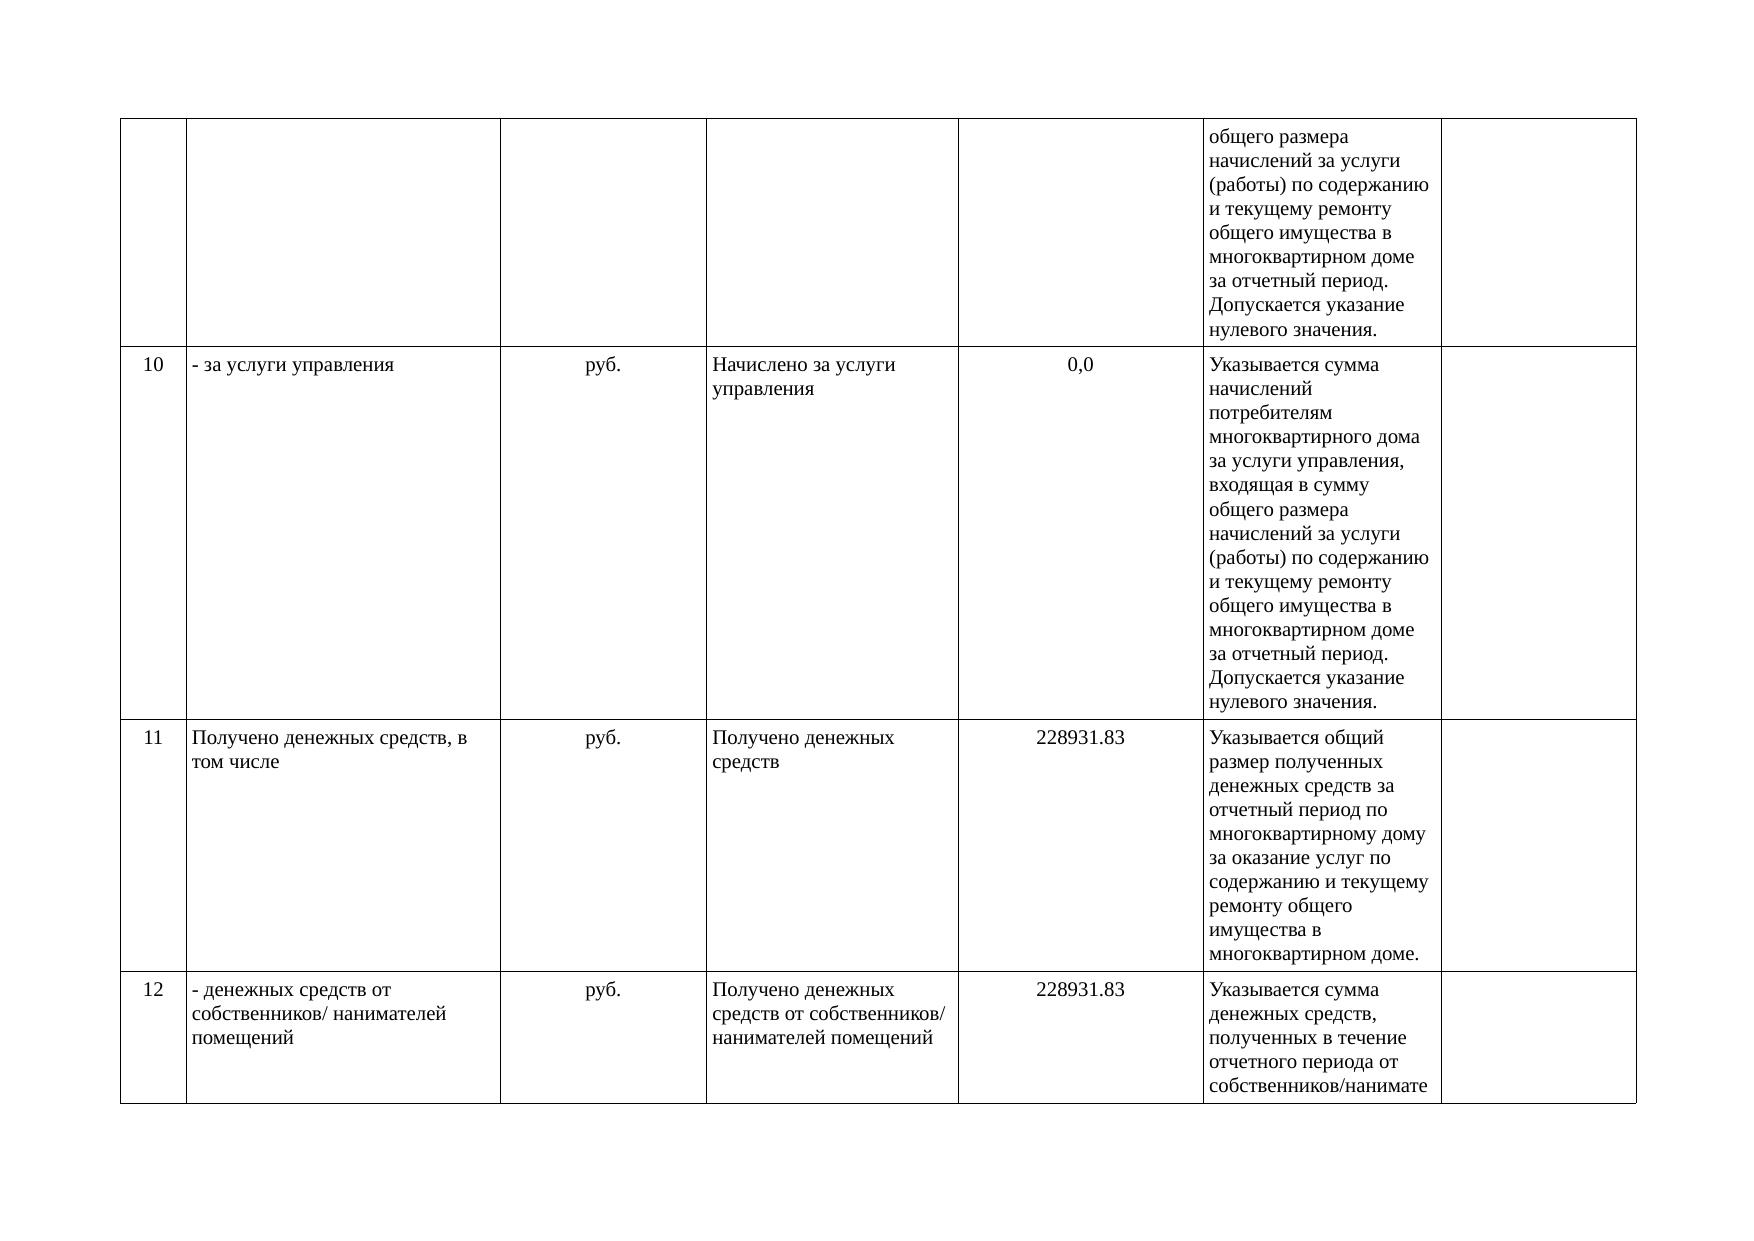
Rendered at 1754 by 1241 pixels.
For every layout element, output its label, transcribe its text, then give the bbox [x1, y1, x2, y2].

table_cell руб. [501, 720, 706, 971]
table_cell 12 [121, 972, 186, 1103]
table_cell [1442, 972, 1636, 1103]
table_cell 228931,83 [959, 972, 1203, 1103]
table_cell - денежных средств от собственников/ нанимателей помещений [187, 972, 500, 1103]
table_cell [121, 119, 186, 346]
table_cell Указывается сумма начислений потребителям многоквартирного дома за услуги управления, входящая в сумму общего размера начислений за услуги (работы) по содержанию и текущему ремонту общего имущества в многоквартирном доме за отчетный период. Допускается указание нулевого значения. [1204, 347, 1441, 719]
table_cell [501, 119, 706, 346]
table_cell Указывается сумма денежных средств, полученных в течение отчетного периода от собственников/нанимате [1204, 972, 1441, 1103]
table_cell 10 [121, 347, 186, 719]
table_cell Получено денежных средств от собственников/ нанимателей помещений [707, 972, 958, 1103]
table_cell [1442, 119, 1636, 346]
table_cell общего размера начислений за услуги (работы) по содержанию и текущему ремонту общего имущества в многоквартирном доме за отчетный период. Допускается указание нулевого значения. [1204, 119, 1441, 346]
table_cell 0,0 [959, 347, 1203, 719]
table_cell Начислено за услуги управления [707, 347, 958, 719]
table_cell [187, 119, 500, 346]
table_cell [959, 119, 1203, 346]
table_cell руб. [501, 972, 706, 1103]
table_cell Получено денежных средств [707, 720, 958, 971]
table_cell [1442, 720, 1636, 971]
table_cell Получено денежных средств, в том числе [187, 720, 500, 971]
table_cell руб. [501, 347, 706, 719]
table_cell [1442, 347, 1636, 719]
table_cell [707, 119, 958, 346]
table_cell 11 [121, 720, 186, 971]
table_cell - за услуги управления [187, 347, 500, 719]
table_cell 228931,83 [959, 720, 1203, 971]
table_cell Указывается общий размер полученных денежных средств за отчетный период по многоквартирному дому за оказание услуг по содержанию и текущему ремонту общего имущества в многоквартирном доме. [1204, 720, 1441, 971]
